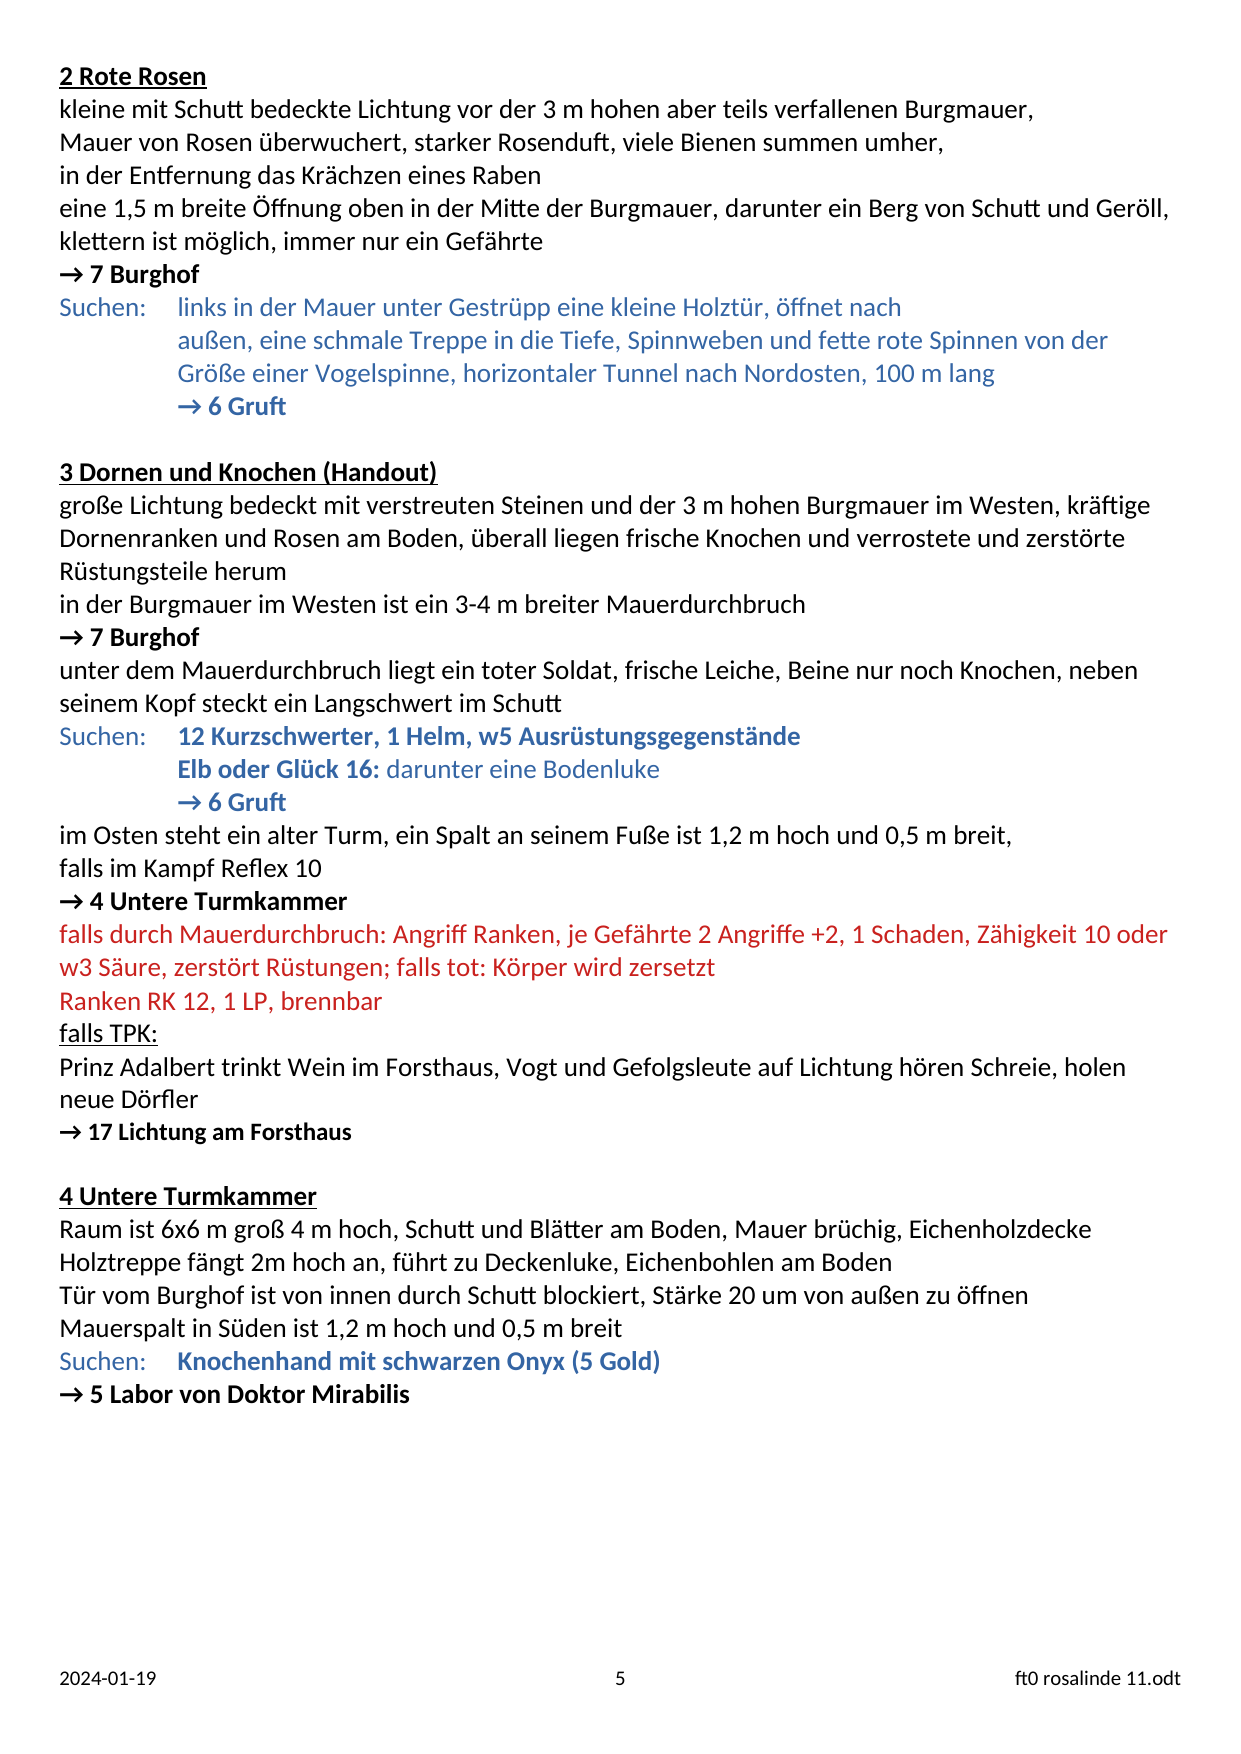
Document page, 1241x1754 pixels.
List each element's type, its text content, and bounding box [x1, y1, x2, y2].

text Mauerspalt in Süden ist 1,2 m hoch und 0,5 m breit [59, 1311, 1181, 1344]
text außen, eine schmale Treppe in die Tiefe, Spinnweben und fette rote Spinnen von der [59, 323, 1181, 356]
text → 5 Labor von Doktor Mirabilis [59, 1377, 1181, 1410]
text im Osten steht ein alter Turm, ein Spalt an seinem Fuße ist 1,2 m hoch und 0,5 m breit, falls im Kampf Reflex 10 [59, 818, 1181, 884]
text → 7 Burghof [59, 620, 1181, 653]
text unter dem Mauerdurchbruch liegt ein toter Soldat, frische Leiche, Beine nur noch Knochen, neben [59, 653, 1181, 686]
text 4 Untere Turmkammer [59, 1179, 1181, 1212]
text → 17 Lichtung am Forsthaus [59, 1116, 1181, 1146]
text in der Entfernung das Krächzen eines Raben [59, 158, 1181, 191]
text große Lichtung bedeckt mit verstreuten Steinen und der 3 m hohen Burgmauer im Westen, kräftige Dornenranken und Rosen am Boden, überall liegen frische Knochen und verrostete und zerstörte Rüstungsteile herum [59, 488, 1181, 587]
text kleine mit Schutt bedeckte Lichtung vor der 3 m hohen aber teils verfallenen Burgmauer, [59, 92, 1181, 125]
text Suchen: links in der Mauer unter Gestrüpp eine kleine Holztür, öffnet nach [59, 290, 1181, 323]
text eine 1,5 m breite Öffnung oben in der Mitte der Burgmauer, darunter ein Berg von Schutt und Geröll, klettern ist möglich, immer nur ein Gefährte [59, 191, 1181, 257]
text 2 Rote Rosen [59, 59, 1181, 92]
text → 6 Gruft [59, 389, 1181, 422]
text Größe einer Vogelspinne, horizontaler Tunnel nach Nordosten, 100 m lang [59, 356, 1181, 389]
text → 6 Gruft [59, 786, 1181, 818]
text Prinz Adalbert trinkt Wein im Forsthaus, Vogt und Gefolgsleute auf Lichtung hören Schreie, holen neue Dörfler [59, 1050, 1181, 1116]
text falls TPK: [59, 1017, 1181, 1050]
text → 4 Untere Turmkammer [59, 884, 1181, 918]
text in der Burgmauer im Westen ist ein 3-4 m breiter Mauerdurchbruch [59, 587, 1181, 620]
text Holztreppe fängt 2m hoch an, führt zu Deckenluke, Eichenbohlen am Boden Tür vom Burghof ist von innen durch Schutt blockiert, Stärke 20 um von außen zu öffnen [59, 1245, 1181, 1311]
text Suchen: Knochenhand mit schwarzen Onyx (5 Gold) [59, 1344, 1181, 1377]
text Raum ist 6x6 m groß 4 m hoch, Schutt und Blätter am Boden, Mauer brüchig, Eichenholzdecke [59, 1212, 1181, 1245]
text falls durch Mauerdurchbruch: Angriff Ranken, je Gefährte 2 Angriffe +2, 1 Schaden, Zähigkeit 10 oder w3 Säure, zerstört Rüstungen; falls tot: Körper wird zersetzt Ranken RK 12, 1 LP, brennbar [59, 918, 1181, 1017]
text 3 Dornen und Knochen (Handout) [59, 455, 1181, 488]
text Elb oder Glück 16: darunter eine Bodenluke [59, 752, 1181, 786]
text seinem Kopf steckt ein Langschwert im Schutt Suchen: 12 Kurzschwerter, 1 Helm, w5 Ausrüstungsgegenstände [59, 686, 1181, 752]
text → 7 Burghof [59, 257, 1181, 290]
text Mauer von Rosen überwuchert, starker Rosenduft, viele Bienen summen umher, [59, 125, 1181, 158]
